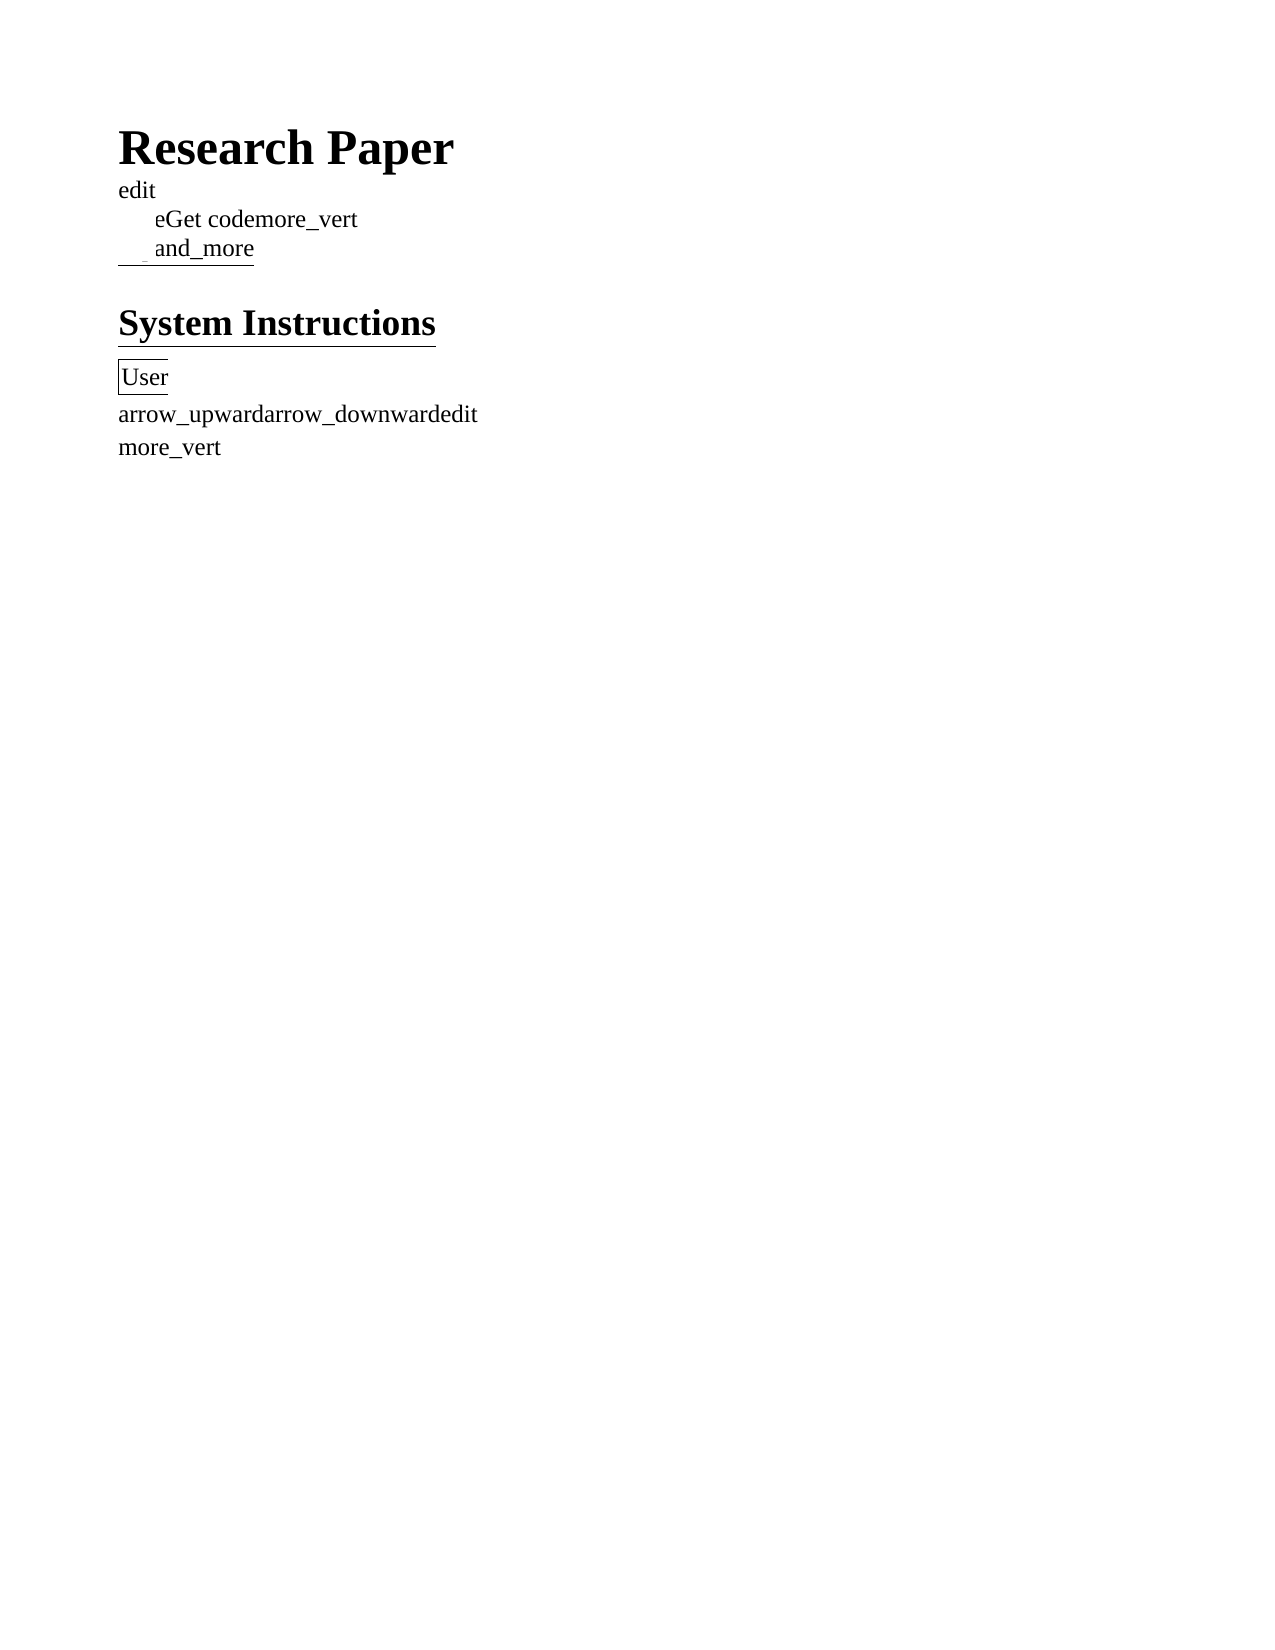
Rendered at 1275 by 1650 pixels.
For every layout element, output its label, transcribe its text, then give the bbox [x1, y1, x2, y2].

text expand_more [118, 233, 1157, 265]
text User [119, 359, 1157, 394]
text edit [118, 176, 1157, 204]
subtitle Research Paper [118, 118, 1157, 176]
text more_vert [118, 432, 1157, 461]
subtitle System Instructions [118, 300, 1157, 346]
text codeGet codemore_vert [0, 204, 1157, 261]
text arrow_upwardarrow_downwardedit [118, 399, 1157, 428]
